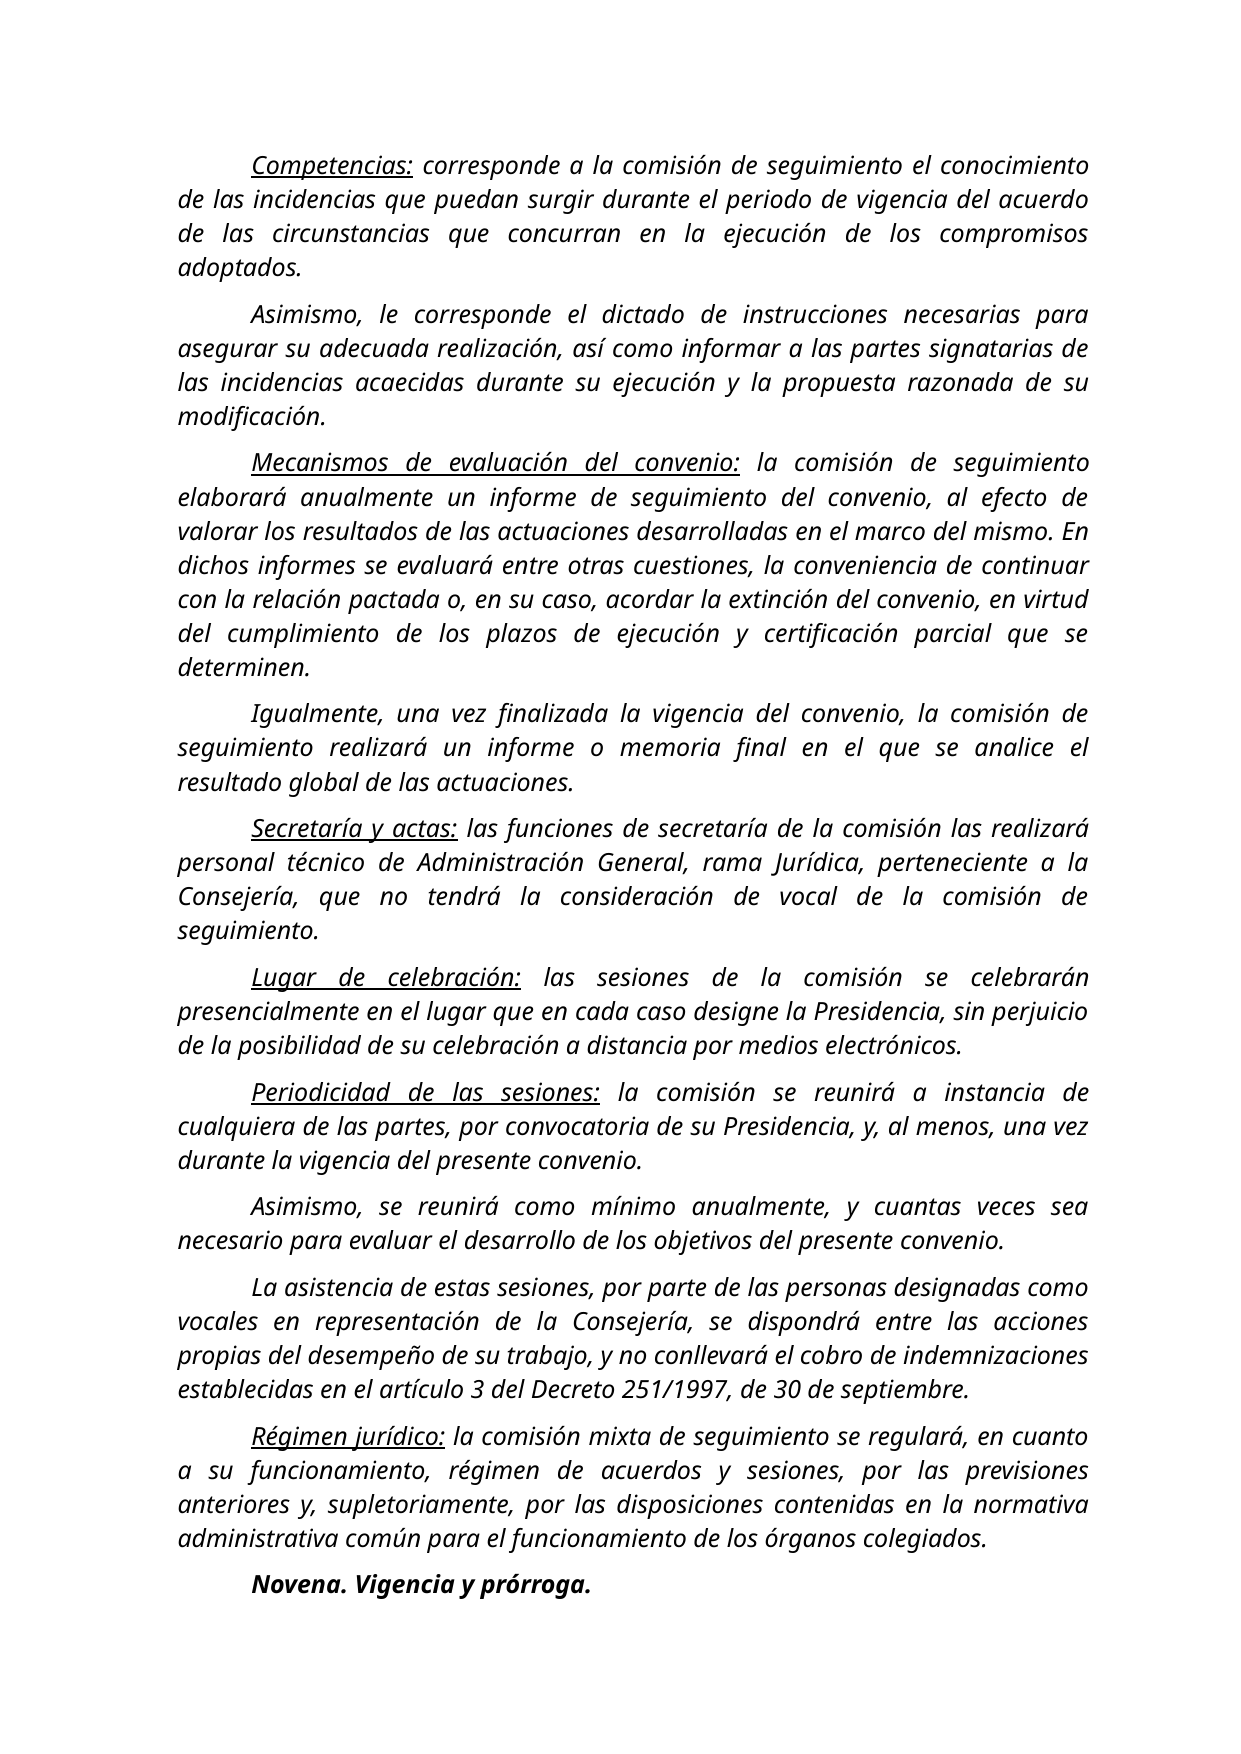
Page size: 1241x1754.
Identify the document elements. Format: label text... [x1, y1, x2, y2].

text Asimismo, se reunirá como mínimo anualmente, y cuantas veces sea necesario para evaluar el desarrollo de los objetivos del presente convenio. [177, 1189, 1093, 1257]
text Igualmente, una vez finalizada la vigencia del convenio, la comisión de seguimiento realizará un informe o memoria final en el que se analice el resultado global de las actuaciones. [177, 696, 1093, 798]
text Asimismo, le corresponde el dictado de instrucciones necesarias para asegurar su adecuada realización, así como informar a las partes signatarias de las incidencias acaecidas durante su ejecución y la propuesta razonada de su modificación. [177, 296, 1093, 433]
text Periodicidad de las sesiones: la comisión se reunirá a instancia de cualquiera de las partes, por convocatoria de su Presidencia, y, al menos, una vez durante la vigencia del presente convenio. [177, 1074, 1093, 1176]
text Secretaría y actas: las funciones de secretaría de la comisión las realizará personal técnico de Administración General, rama Jurídica, perteneciente a la Consejería, que no tendrá la consideración de vocal de la comisión de seguimiento. [177, 811, 1093, 947]
text La asistencia de estas sesiones, por parte de las personas designadas como vocales en representación de la Consejería, se dispondrá entre las acciones propias del desempeño de su trabajo, y no conllevará el cobro de indemnizaciones establecidas en el artículo 3 del Decreto 251/1997, de 30 de septiembre. [177, 1269, 1093, 1406]
text Novena. Vigencia y prórroga. [177, 1567, 1093, 1601]
text Mecanismos de evaluación del convenio: la comisión de seguimiento elaborará anualmente un informe de seguimiento del convenio, al efecto de valorar los resultados de las actuaciones desarrolladas en el marco del mismo. En dichos informes se evaluará entre otras cuestiones, la conveniencia de continuar con la relación pactada o, en su caso, acordar la extinción del convenio, en virtud del cumplimiento de los plazos de ejecución y certificación parcial que se determinen. [177, 445, 1093, 683]
text Régimen jurídico: la comisión mixta de seguimiento se regulará, en cuanto a su funcionamiento, régimen de acuerdos y sesiones, por las previsiones anteriores y, supletoriamente, por las disposiciones contenidas en la normativa administrativa común para el funcionamiento de los órganos colegiados. [177, 1418, 1093, 1554]
text Competencias: corresponde a la comisión de seguimiento el conocimiento de las incidencias que puedan surgir durante el periodo de vigencia del acuerdo de las circunstancias que concurran en la ejecución de los compromisos adoptados. [177, 148, 1093, 284]
text Lugar de celebración: las sesiones de la comisión se celebrarán presencialmente en el lugar que en cada caso designe la Presidencia, sin perjuicio de la posibilidad de su celebración a distancia por medios electrónicos. [177, 959, 1093, 1062]
